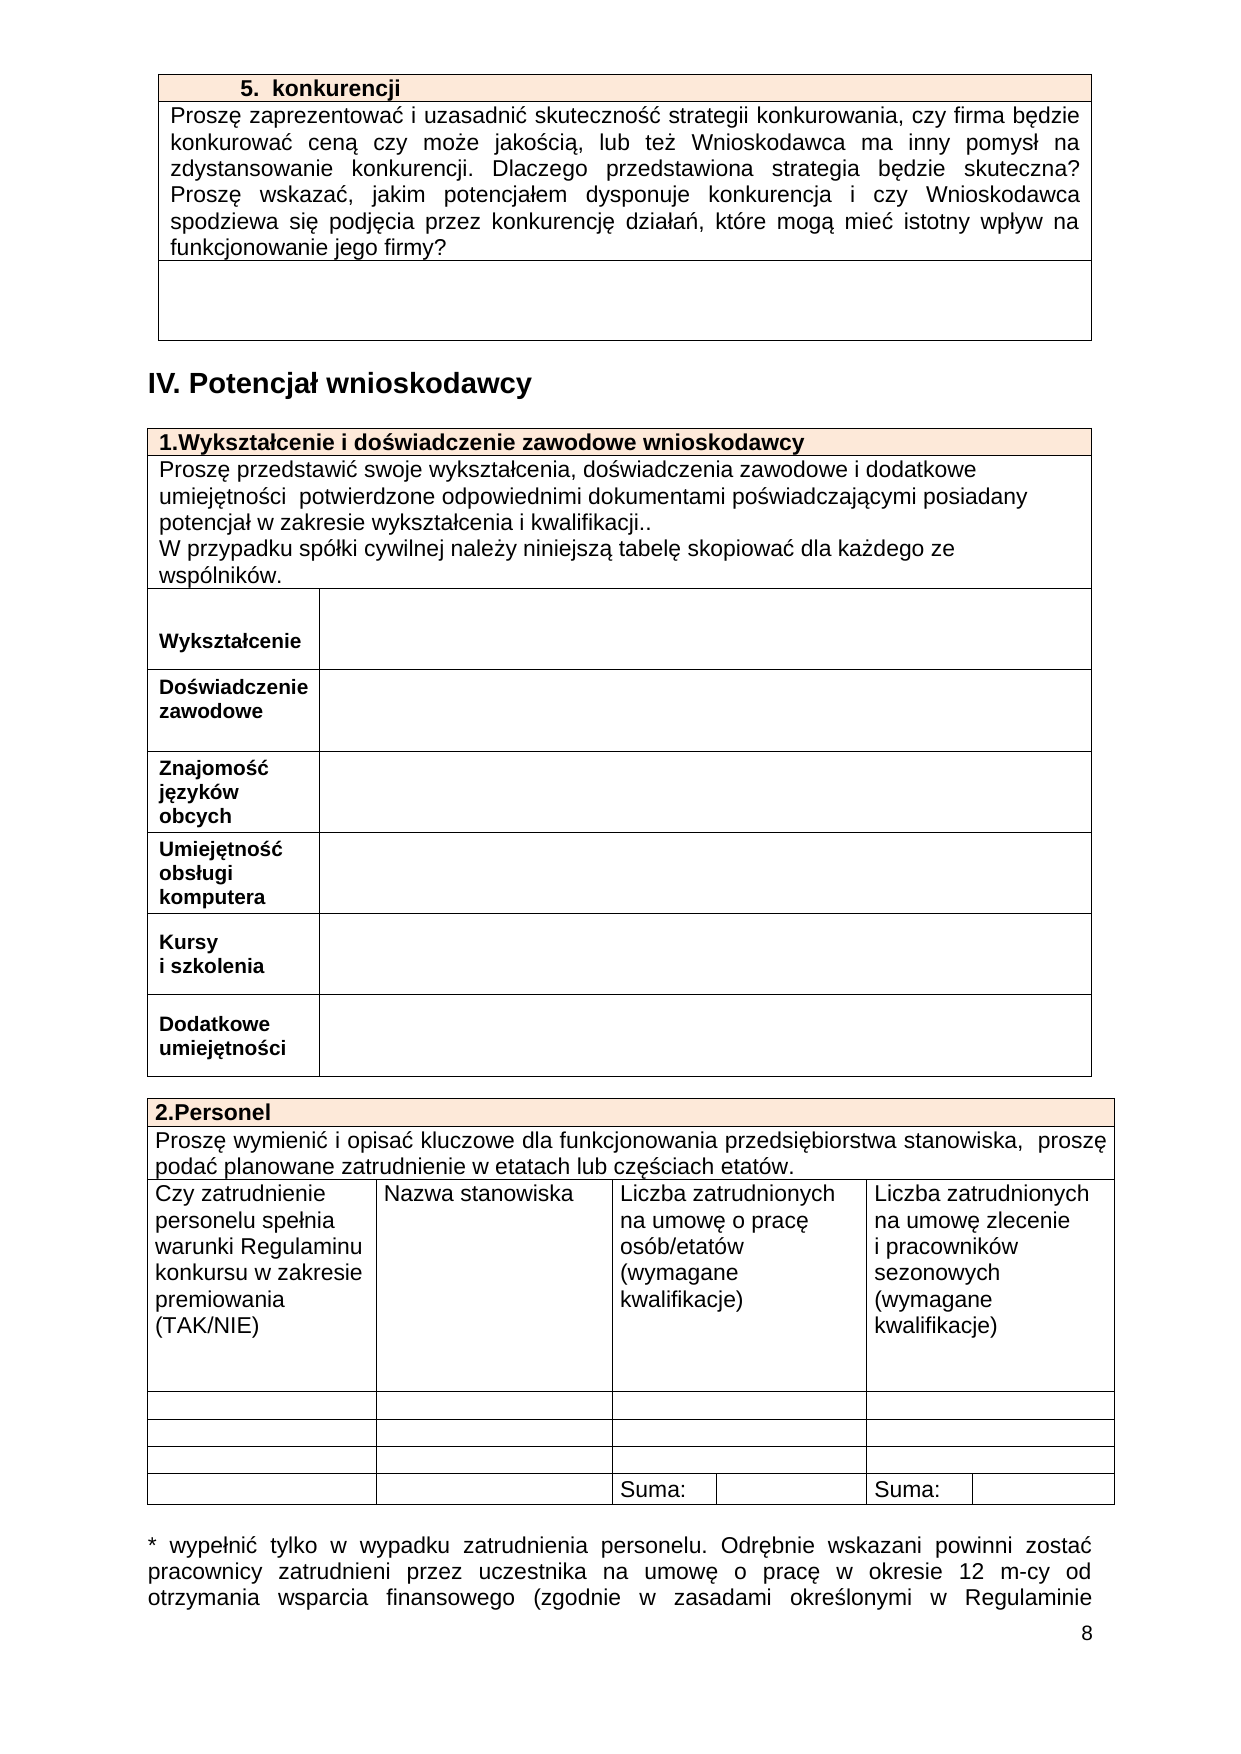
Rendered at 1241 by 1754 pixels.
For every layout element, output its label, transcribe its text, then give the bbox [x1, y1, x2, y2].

table_cell Liczba zatrudnionych na umowę zlecenie i pracowników sezonowych (wymagane kwalifikacje) [867, 1180, 1114, 1391]
table_cell [148, 1420, 376, 1446]
table_cell Suma: [613, 1474, 716, 1504]
table_cell Dodatkowe umiejętności [148, 995, 319, 1076]
table_cell Wykształcenie [148, 589, 319, 669]
subtitle IV. Potencjał wnioskodawcy [148, 366, 1093, 400]
table_cell [320, 752, 1091, 832]
table_cell Znajomość języków obcych [148, 752, 319, 832]
table_cell [973, 1474, 1114, 1504]
table_cell [320, 914, 1091, 994]
table_header 2.Personel [148, 1099, 1114, 1126]
table_cell [377, 1474, 612, 1504]
table_cell [613, 1420, 866, 1446]
table_cell Proszę przedstawić swoje wykształcenia, doświadczenia zawodowe i dodatkowe umiejętności potwierdzone odpowiednimi dokumentami poświadczającymi posiadany potencjał w zakresie wykształcenia i kwalifikacji.. W przypadku spółki cywilnej należy niniejszą tabelę skopiować dla każdego ze wspólników. [148, 456, 1091, 588]
table_cell Doświadczenie zawodowe [148, 670, 319, 751]
table_cell Suma: [867, 1474, 972, 1504]
table_cell [377, 1447, 612, 1473]
table_cell [159, 261, 1091, 340]
table_header 1.Wykształcenie i doświadczenie zawodowe wnioskodawcy [148, 429, 1091, 455]
table_cell Proszę zaprezentować i uzasadnić skuteczność strategii konkurowania, czy firma będzie konkurować ceną czy może jakością, lub też Wnioskodawca ma inny pomysł na zdystansowanie konkurencji. Dlaczego przedstawiona strategia będzie skuteczna? Proszę wskazać, jakim potencjałem dysponuje konkurencja i czy Wnioskodawca spodziewa się podjęcia przez konkurencję działań, które mogą mieć istotny wpływ na funkcjonowanie jego firmy? [159, 102, 1091, 260]
table_cell [867, 1447, 1114, 1473]
table_cell Umiejętność obsługi komputera [148, 833, 319, 913]
table_cell [320, 995, 1091, 1076]
text * wypełnić tylko w wypadku zatrudnienia personelu. Odrębnie wskazani powinni zostać pracownicy zatrudnieni przez uczestnika na umowę o pracę w okresie 12 m-cy od otrzymania wsparcia finansowego (zgodnie w zasadami określonymi w Regulaminie [148, 1532, 1093, 1611]
table_cell [867, 1392, 1114, 1418]
table_cell [717, 1474, 866, 1504]
table_cell [320, 589, 1091, 669]
table_cell [867, 1420, 1114, 1446]
table_cell [148, 1447, 376, 1473]
table_cell [613, 1447, 866, 1473]
table_cell Czy zatrudnienie personelu spełnia warunki Regulaminu konkursu w zakresie premiowania (TAK/NIE) [148, 1180, 376, 1391]
table_cell Proszę wymienić i opisać kluczowe dla funkcjonowania przedsiębiorstwa stanowiska, proszę podać planowane zatrudnienie w etatach lub częściach etatów. [148, 1127, 1114, 1179]
table_cell [377, 1420, 612, 1446]
table_cell Liczba zatrudnionych na umowę o pracę osób/etatów (wymagane kwalifikacje) [613, 1180, 866, 1391]
table_cell [613, 1392, 866, 1418]
table_cell Nazwa stanowiska [377, 1180, 612, 1391]
table_cell Kursy i szkolenia [148, 914, 319, 994]
table_cell [377, 1392, 612, 1418]
table_cell [148, 1474, 376, 1504]
table_cell [320, 670, 1091, 751]
table_header 5. konkurencji [159, 75, 1091, 101]
table_cell [148, 1392, 376, 1418]
table_cell [320, 833, 1091, 913]
